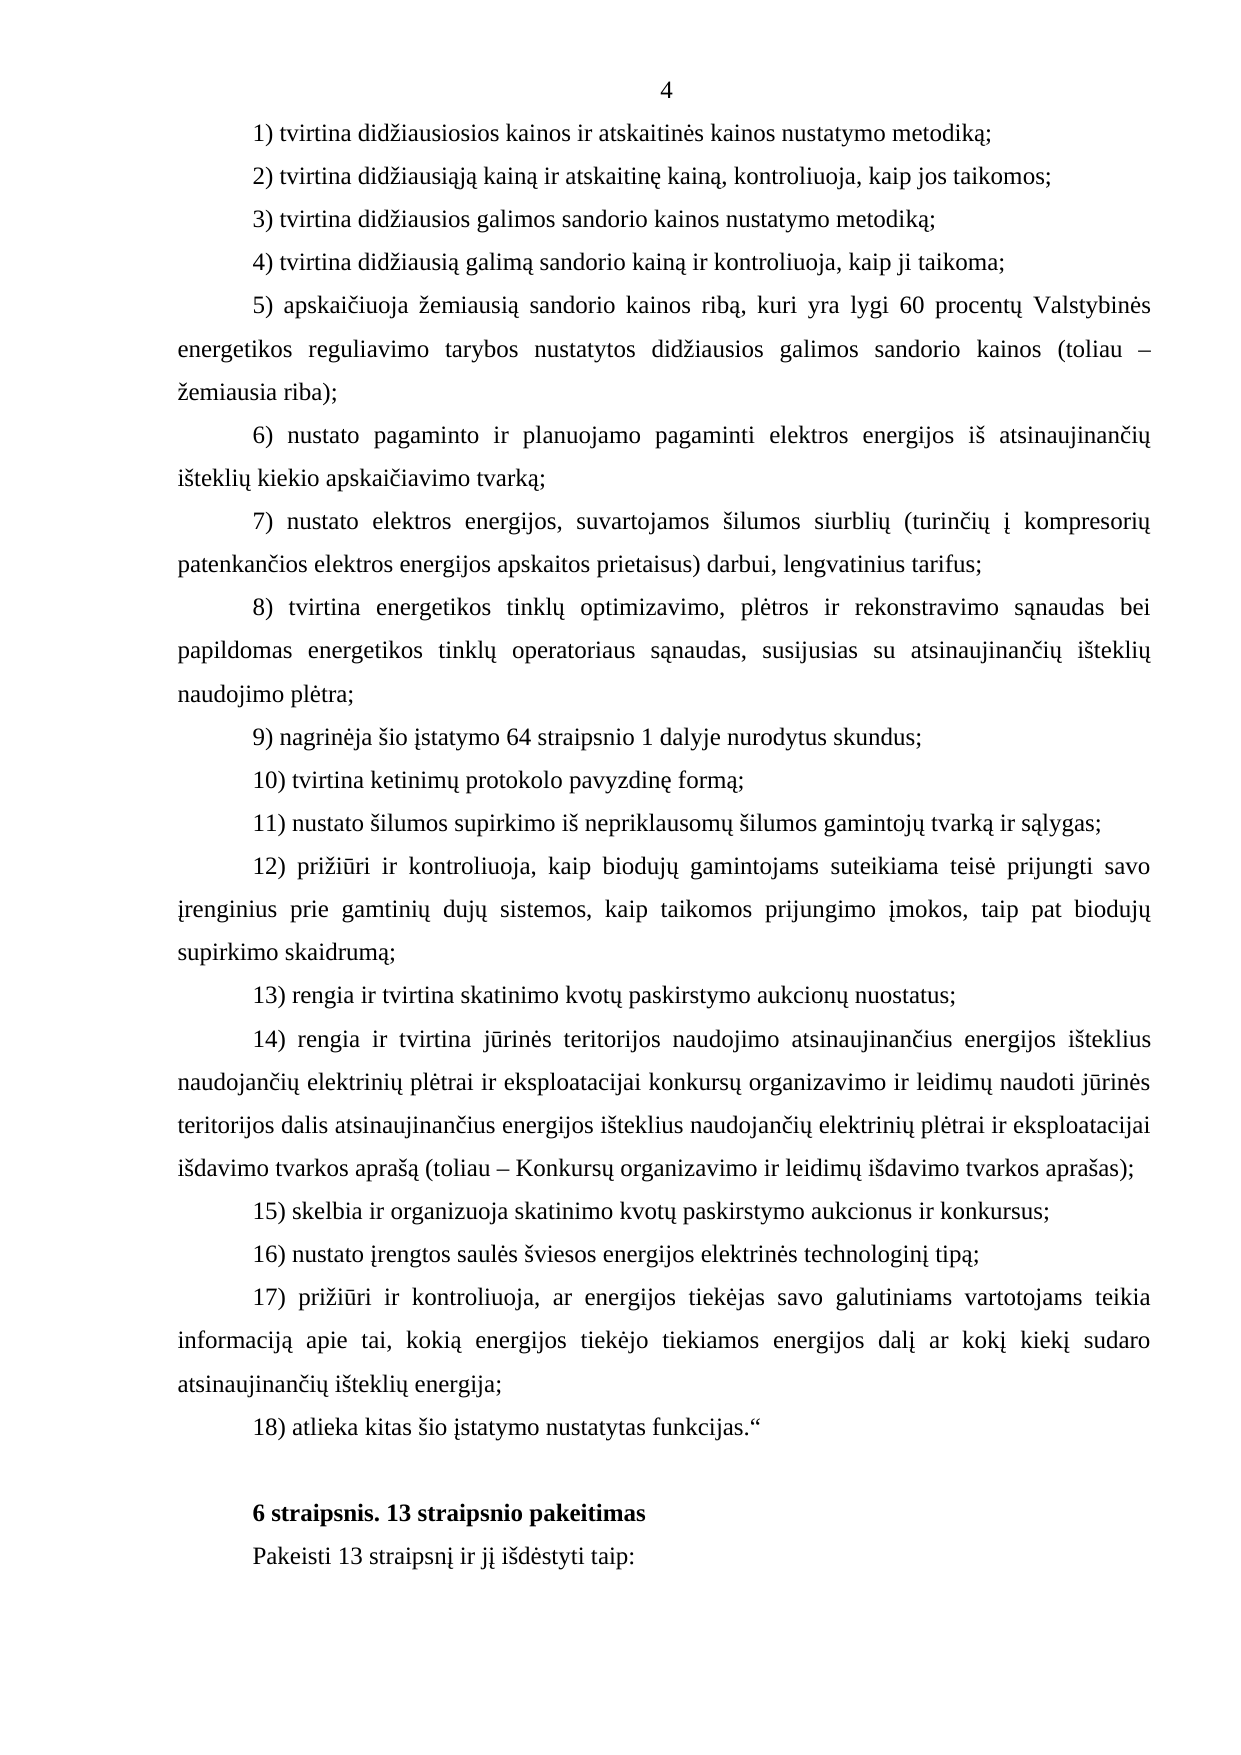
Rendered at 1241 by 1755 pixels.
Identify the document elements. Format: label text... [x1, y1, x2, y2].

text 8) tvirtina energetikos tinklų optimizavimo, plėtros ir rekonstravimo sąnaudas bei papildomas energetikos tinklų operatoriaus sąnaudas, susijusias su atsinaujinančių išteklių naudojimo plėtra; [177, 592, 1152, 707]
text 18) atlieka kitas šio įstatymo nustatytas funkcijas.“ [177, 1412, 1152, 1441]
text 16) nustato įrengtos saulės šviesos energijos elektrinės technologinį tipą; [177, 1239, 1152, 1268]
text 17) prižiūri ir kontroliuoja, ar energijos tiekėjas savo galutiniams vartotojams teikia informaciją apie tai, kokią energijos tiekėjo tiekiamos energijos dalį ar kokį kiekį sudaro atsinaujinančių išteklių energija; [177, 1282, 1152, 1397]
text 11) nustato šilumos supirkimo iš nepriklausomų šilumos gamintojų tvarką ir sąlygas; [177, 808, 1152, 837]
text Pakeisti 13 straipsnį ir jį išdėstyti taip: [177, 1541, 1152, 1570]
text 10) tvirtina ketinimų protokolo pavyzdinę formą; [177, 765, 1152, 794]
text 6) nustato pagaminto ir planuojamo pagaminti elektros energijos iš atsinaujinančių išteklių kiekio apskaičiavimo tvarką; [177, 420, 1152, 492]
text 15) skelbia ir organizuoja skatinimo kvotų paskirstymo aukcionus ir konkursus; [177, 1196, 1152, 1225]
text 9) nagrinėja šio įstatymo 64 straipsnio 1 dalyje nurodytus skundus; [177, 722, 1152, 751]
text 4) tvirtina didžiausią galimą sandorio kainą ir kontroliuoja, kaip ji taikoma; [177, 247, 1152, 276]
text 7) nustato elektros energijos, suvartojamos šilumos siurblių (turinčių į kompresorių patenkančios elektros energijos apskaitos prietaisus) darbui, lengvatinius tarifus; [177, 506, 1152, 578]
text 13) rengia ir tvirtina skatinimo kvotų paskirstymo aukcionų nuostatus; [177, 981, 1152, 1009]
text 1) tvirtina didžiausiosios kainos ir atskaitinės kainos nustatymo metodiką; [177, 118, 1152, 147]
text 5) apskaičiuoja žemiausią sandorio kainos ribą, kuri yra lygi 60 procentų Valstybinės energetikos reguliavimo tarybos nustatytos didžiausios galimos sandorio kainos (toliau – žemiausia riba); [177, 291, 1152, 406]
text 6 straipsnis. 13 straipsnio pakeitimas [177, 1498, 1152, 1527]
text 3) tvirtina didžiausios galimos sandorio kainos nustatymo metodiką; [177, 204, 1152, 233]
text 14) rengia ir tvirtina jūrinės teritorijos naudojimo atsinaujinančius energijos išteklius naudojančių elektrinių plėtrai ir eksploatacijai konkursų organizavimo ir leidimų naudoti jūrinės teritorijos dalis atsinaujinančius energijos išteklius naudojančių elektrinių plėtrai ir eksploatacijai išdavimo tvarkos aprašą (toliau – Konkursų organizavimo ir leidimų išdavimo tvarkos aprašas); [177, 1024, 1152, 1182]
text 12) prižiūri ir kontroliuoja, kaip biodujų gamintojams suteikiama teisė prijungti savo įrenginius prie gamtinių dujų sistemos, kaip taikomos prijungimo įmokos, taip pat biodujų supirkimo skaidrumą; [177, 851, 1152, 966]
text 2) tvirtina didžiausiąją kainą ir atskaitinę kainą, kontroliuoja, kaip jos taikomos; [177, 161, 1152, 190]
